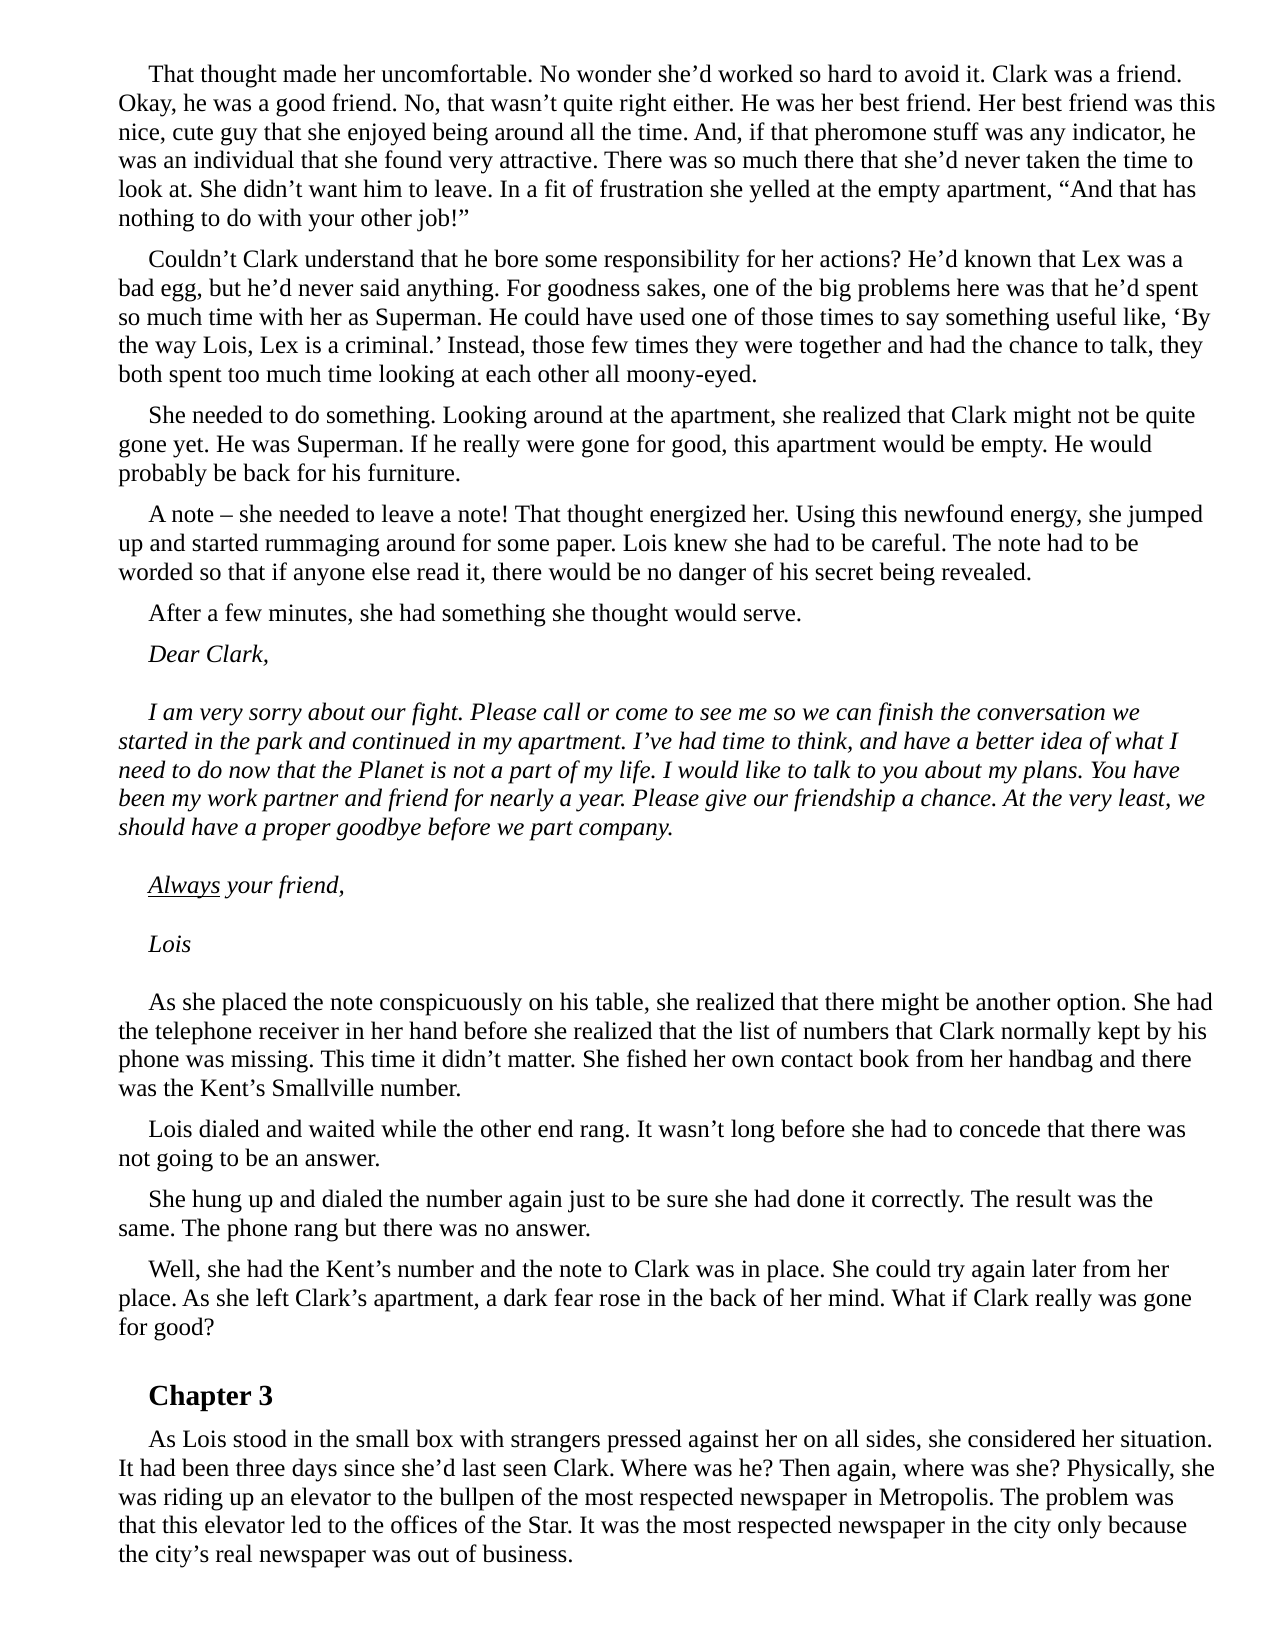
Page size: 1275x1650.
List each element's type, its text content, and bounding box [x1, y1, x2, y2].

text I am very sorry about our fight. Please call or come to see me so we can finish the conversation we started in the park and continued in my apartment. I’ve had time to think, and have a better idea of what I need to do now that the Planet is not a part of my life. I would like to talk to you about my plans. You have been my work partner and friend for nearly a year. Please give our friendship a chance. At the very least, we should have a proper goodbye before we part company. [118, 697, 1216, 841]
text She hung up and dialed the number again just to be sure she had done it correctly. The result was the same. The phone rang but there was no answer. [118, 1184, 1216, 1242]
text Dear Clark, [118, 639, 1216, 668]
text Always your friend, [118, 871, 1216, 899]
text After a few minutes, she had something she thought would serve. [118, 598, 1216, 627]
text A note – she needed to leave a note! That thought energized her. Using this newfound energy, she jumped up and started rummaging around for some paper. Lois knew she had to be careful. The note had to be worded so that if anyone else read it, there would be no danger of his secret being revealed. [118, 499, 1216, 585]
text As Lois stood in the small box with strangers pressed against her on all sides, she considered her situation. It had been three days since she’d last seen Clark. Where was he? Then again, where was she? Physically, she was riding up an elevator to the bullpen of the most respected newspaper in Metropolis. The problem was that this elevator led to the offices of the Star. It was the most respected newspaper in the city only because the city’s real newspaper was out of business. [118, 1424, 1216, 1568]
text Lois dialed and waited while the other end rang. It wasn’t long before she had to concede that there was not going to be an answer. [118, 1114, 1216, 1172]
text Couldn’t Clark understand that he bore some responsibility for her actions? He’d known that Lex was a bad egg, but he’d never said anything. For goodness sakes, one of the big problems here was that he’d spent so much time with her as Superman. He could have used one of those times to say something useful like, ‘By the way Lois, Lex is a criminal.’ Instead, those few times they were together and had the chance to talk, they both spent too much time looking at each other all moony-eyed. [118, 244, 1216, 388]
text Lois [118, 929, 1216, 957]
text As she placed the note conspicuously on his table, she realized that there might be another option. She had the telephone receiver in her hand before she realized that the list of numbers that Clark normally kept by his phone was missing. This time it didn’t matter. She fished her own contact book from her handbag and there was the Kent’s Smallville number. [118, 987, 1216, 1102]
text She needed to do something. Looking around at the apartment, she realized that Clark might not be quite gone yet. He was Superman. If he really were gone for good, this apartment would be empty. He would probably be back for his furniture. [118, 400, 1216, 487]
text Well, she had the Kent’s number and the note to Clark was in place. She could try again later from her place. As she left Clark’s apartment, a dark fear rose in the back of her mind. What if Clark really was gone for good? [118, 1254, 1216, 1341]
subtitle Chapter 3 [118, 1378, 1216, 1412]
text That thought made her uncomfortable. No wonder she’d worked so hard to avoid it. Clark was a friend. Okay, he was a good friend. No, that wasn’t quite right either. He was her best friend. Her best friend was this nice, cute guy that she enjoyed being around all the time. And, if that pheromone stuff was any indicator, he was an individual that she found very attractive. There was so much there that she’d never taken the time to look at. She didn’t want him to leave. In a fit of frustration she yelled at the empty apartment, “And that has nothing to do with your other job!” [118, 59, 1216, 232]
